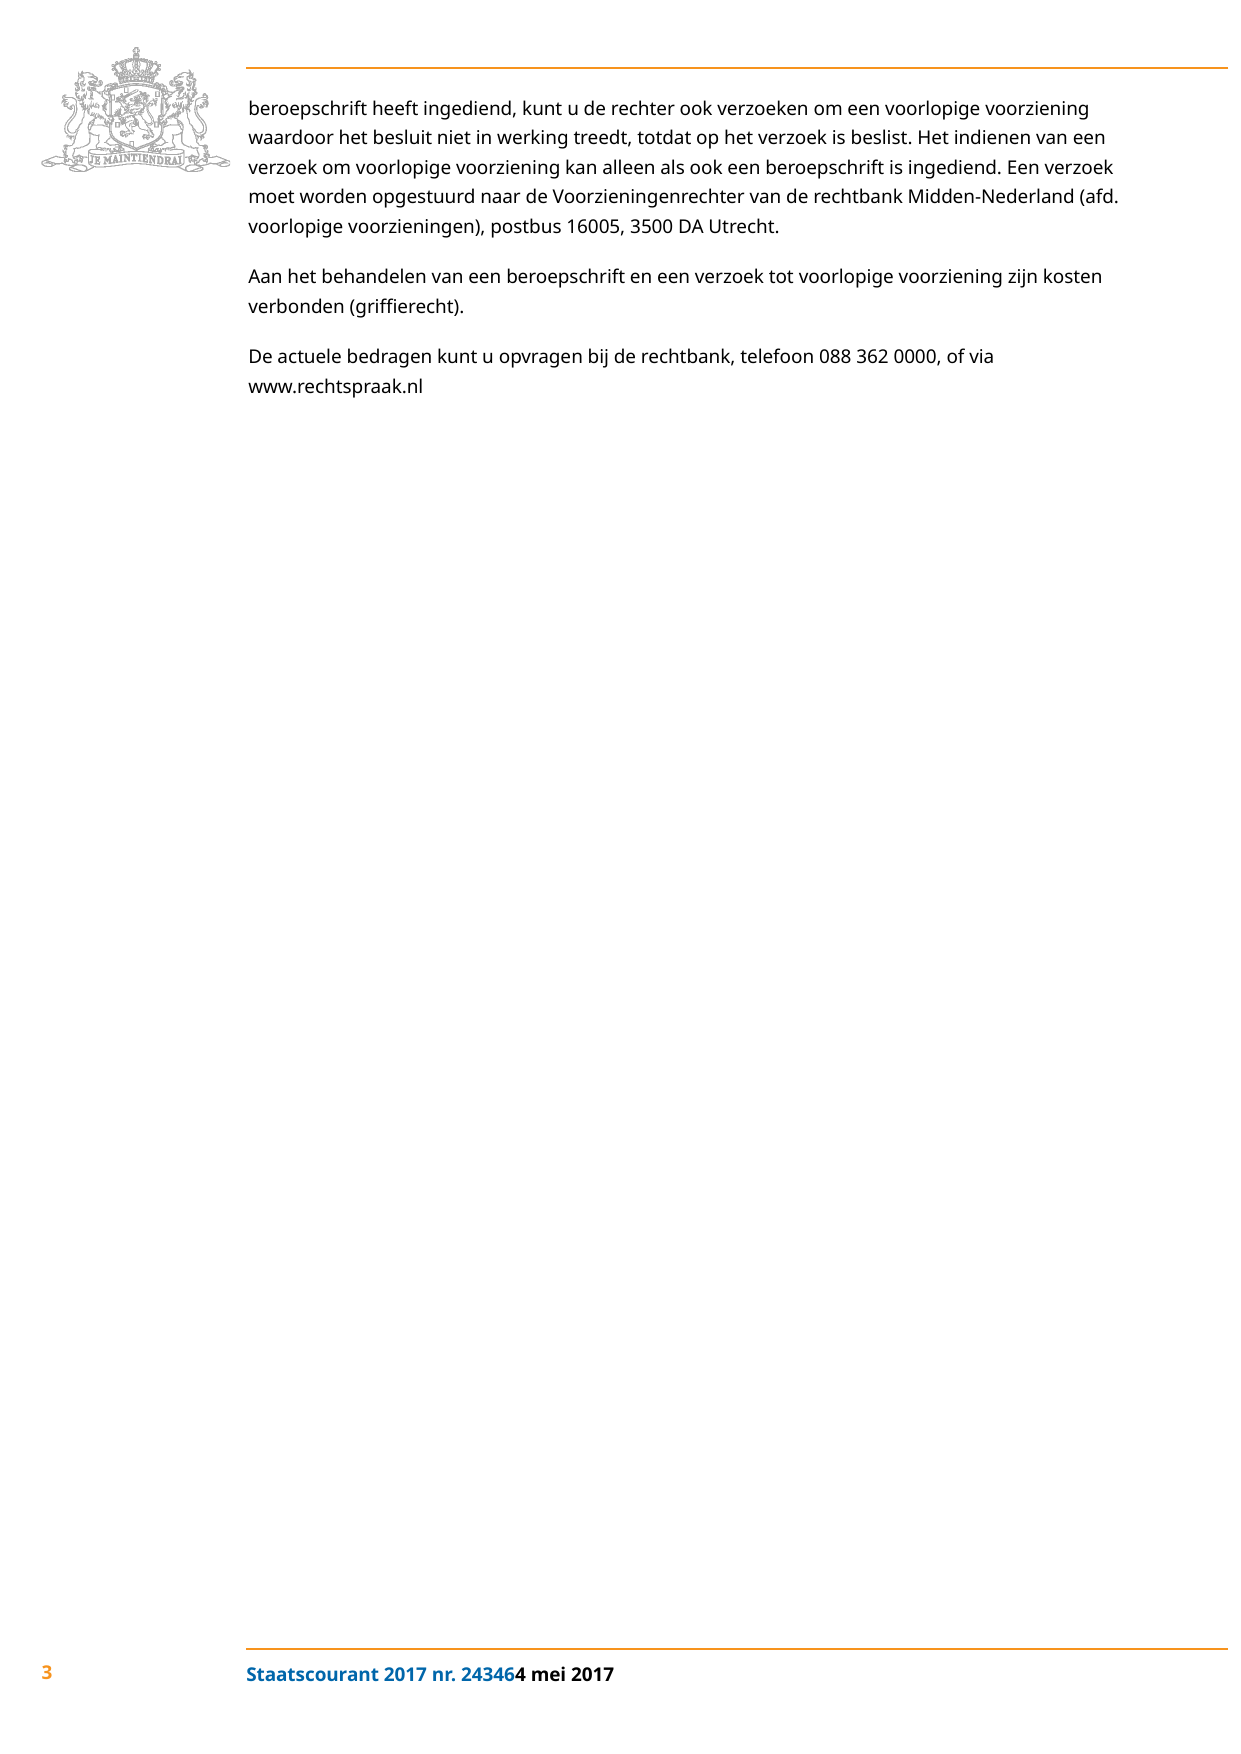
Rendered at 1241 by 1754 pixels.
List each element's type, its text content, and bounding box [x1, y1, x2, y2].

text De actuele bedragen kunt u opvragen bij de rechtbank, telefoon 088 362 0000, of via www.rechtspraak.nl [248, 343, 1152, 399]
text Aan het behandelen van een beroepschrift en een verzoek tot voorlopige voorziening zijn kosten verbonden (griffierecht). [248, 263, 1152, 319]
picture [41, 47, 231, 172]
text beroepschrift heeft ingediend, kunt u de rechter ook verzoeken om een voorlopige voorziening waardoor het besluit niet in werking treedt, totdat op het verzoek is beslist. Het indienen van een verzoek om voorlopige voorziening kan alleen als ook een beroepschrift is ingediend. Een verzoek moet worden opgestuurd naar de Voorzieningenrechter van de rechtbank Midden-Nederland (afd. voorlopige voorzieningen), postbus 16005, 3500 DA Utrecht. [248, 95, 1152, 239]
